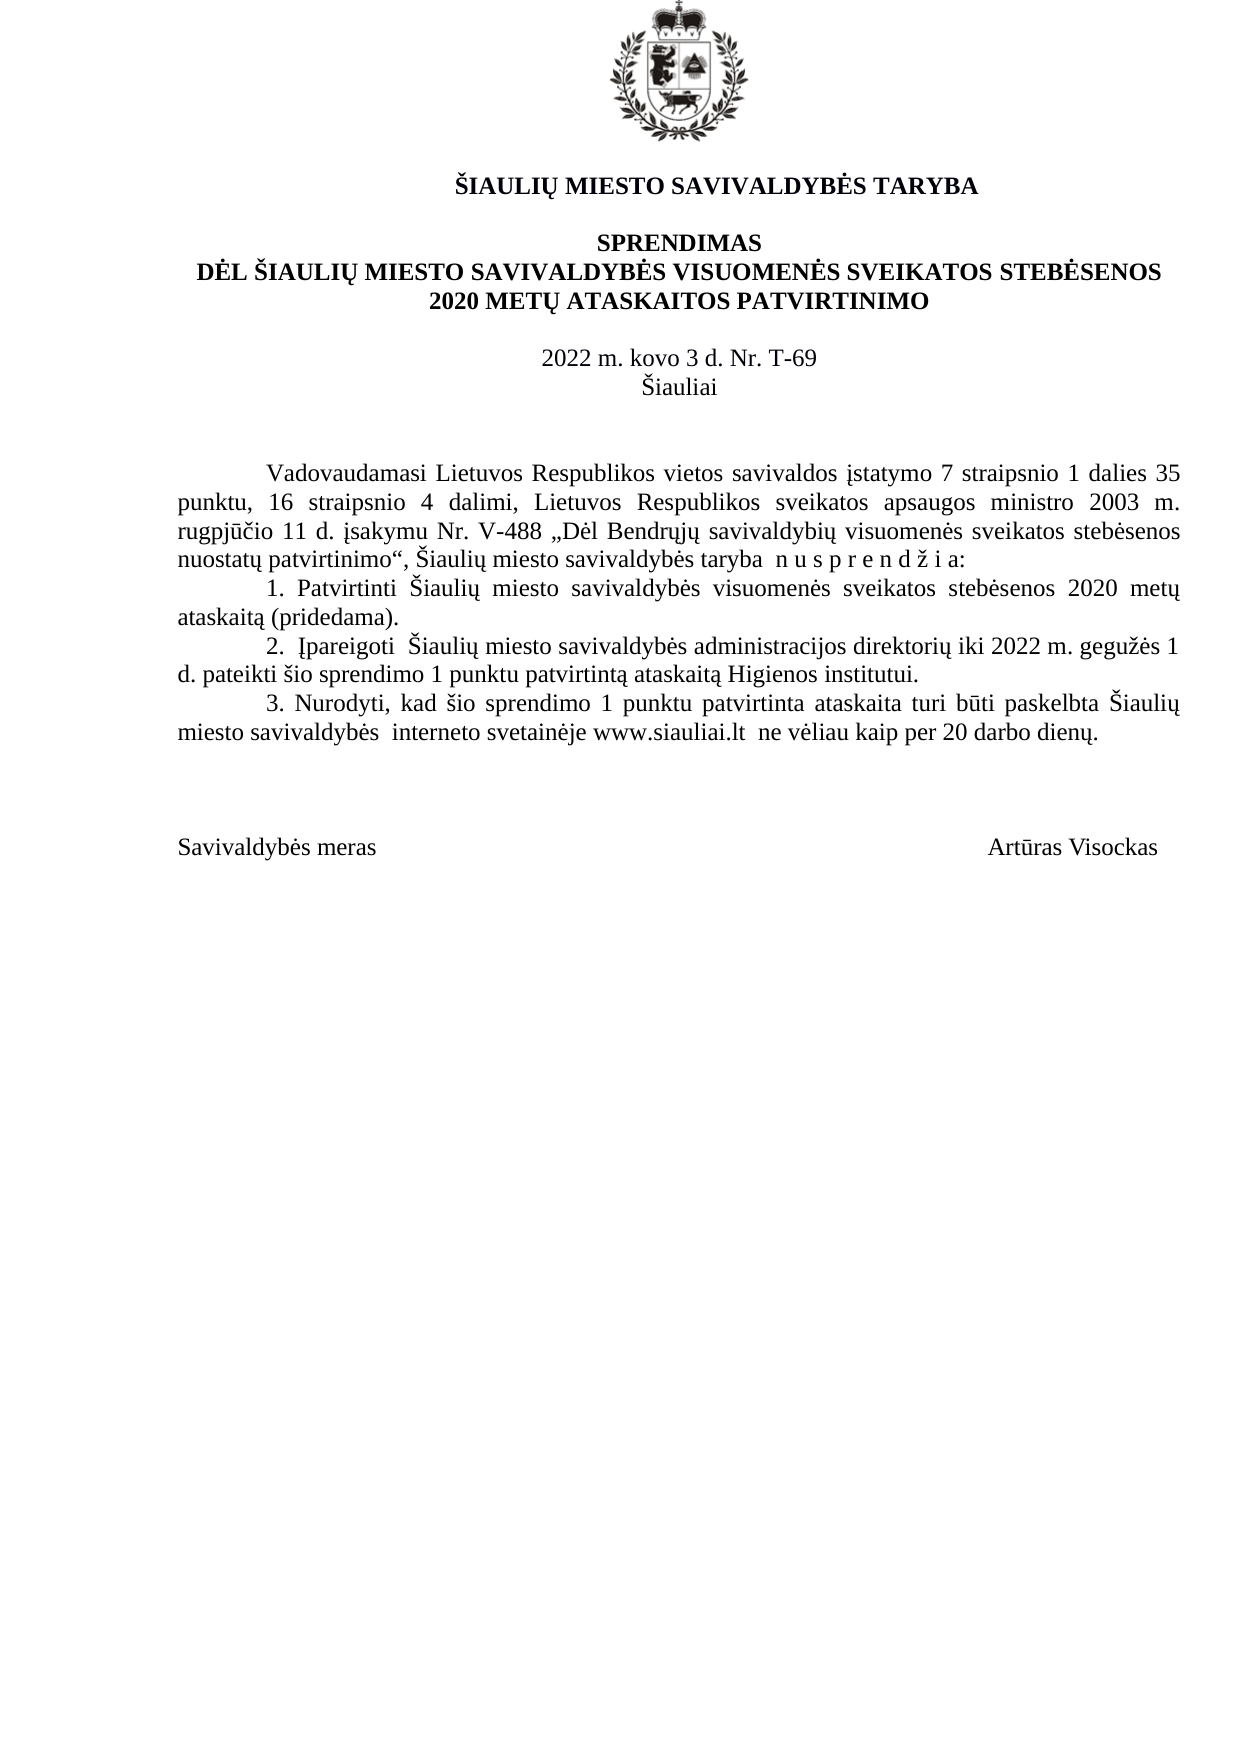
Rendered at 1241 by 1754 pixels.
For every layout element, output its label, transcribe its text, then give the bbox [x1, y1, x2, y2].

text 2. Įpareigoti Šiaulių miesto savivaldybės administracijos direktorių iki 2022 m. gegužės 1 d. pateikti šio sprendimo 1 punktu patvirtintą ataskaitą Higienos institutui. [177, 631, 1181, 688]
text DĖL ŠIAULIŲ MIESTO SAVIVALDYBĖS VISUOMENĖS SVEIKATOS STEBĖSENOS 2020 METŲ ATASKAITOS PATVIRTINIMO [177, 257, 1181, 314]
text 3. Nurodyti, kad šio sprendimo 1 punktu patvirtinta ataskaita turi būti paskelbta Šiaulių miesto savivaldybės interneto svetainėje www.siauliai.lt ne vėliau kaip per 20 darbo dienų. [177, 688, 1181, 746]
text SPRENDIMAS [177, 228, 1181, 257]
text 1. Patvirtinti Šiaulių miesto savivaldybės visuomenės sveikatos stebėsenos 2020 metų ataskaitą (pridedama). [177, 573, 1181, 631]
text Vadovaudamasi Lietuvos Respublikos vietos savivaldos įstatymo 7 straipsnio 1 dalies 35 punktu, 16 straipsnio 4 dalimi, Lietuvos Respublikos sveikatos apsaugos ministro 2003 m. rugpjūčio 11 d. įsakymu Nr. V-488 „Dėl Bendrųjų savivaldybių visuomenės sveikatos stebėsenos nuostatų patvirtinimo“, Šiaulių miesto savivaldybės taryba n u s p r e n d ž i a: [177, 458, 1181, 573]
text 2022 m. kovo 3 d. Nr. T-69 [177, 343, 1181, 372]
text Šiauliai [177, 372, 1181, 401]
subtitle ŠIAULIŲ MIESTO SAVIVALDYBĖS TARYBA [252, 171, 1181, 199]
text Savivaldybės meras Artūras Visockas [177, 832, 1181, 861]
